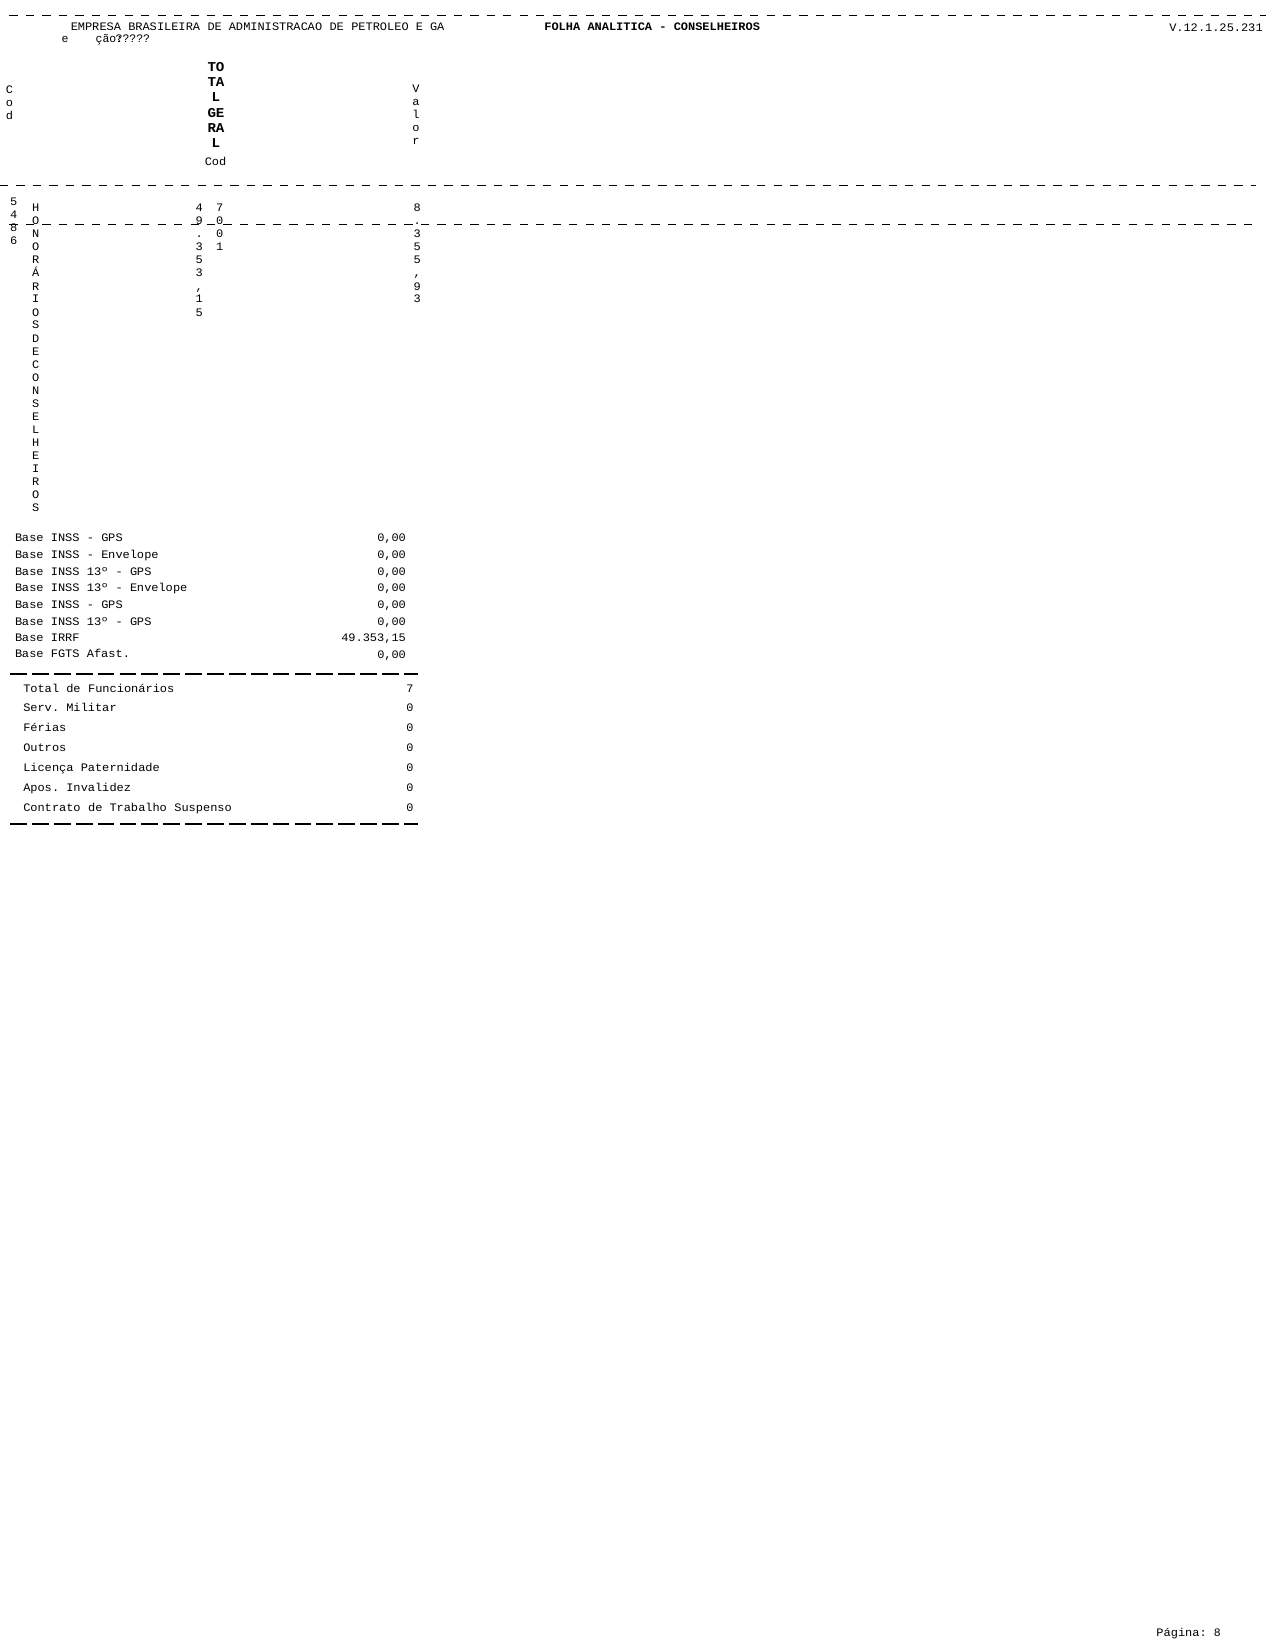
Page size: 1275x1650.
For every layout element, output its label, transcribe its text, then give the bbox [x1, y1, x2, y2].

text Cod [204, 156, 226, 169]
table_cell 0,00 [286, 596, 406, 613]
table_cell 0 [286, 718, 418, 738]
table_cell 0,00 [286, 613, 406, 630]
table_cell 0 [286, 758, 418, 778]
table_cell Base INSS 13º - GPS [10, 613, 286, 630]
table_cell 0,00 [286, 646, 406, 673]
text Valor [412, 83, 416, 148]
table_cell 0 [286, 738, 418, 758]
table_cell Licença Paternidade [10, 758, 286, 778]
text 5486 [10, 225, 15, 247]
table_cell Outros [10, 738, 286, 758]
table_cell 0 [286, 798, 418, 823]
table_cell 0,00 [286, 563, 406, 580]
table_cell 7 [286, 673, 418, 698]
table_cell Base INSS - Envelope [10, 546, 286, 563]
table_cell Apos. Invalidez [10, 778, 286, 798]
table_cell Contrato de Trabalho Suspenso [10, 798, 286, 823]
text HONORÁRIOS DE CONSELHEIROS [32, 202, 43, 515]
table_header Proventos [406, 525, 418, 546]
table_cell 0,00 [286, 546, 406, 563]
text 8.355,93 [413, 202, 417, 306]
table_cell 0,00 [286, 580, 406, 596]
table_cell 0 [286, 778, 418, 798]
table_cell [406, 646, 418, 673]
table_cell Férias [10, 718, 286, 738]
table_header Base INSS - GPS [10, 525, 286, 546]
table_cell 0 [286, 698, 418, 718]
table_cell Base IRRF [10, 630, 286, 646]
table_cell Base FGTS Afast. [10, 646, 286, 673]
text 5486 [10, 195, 15, 224]
text TOTAL GERAL [205, 60, 226, 152]
text 49.353,15 [195, 202, 203, 319]
table_cell Base INSS 13º - GPS [10, 563, 286, 580]
table_cell Base FGTS [406, 546, 418, 563]
table_cell Serv. Militar [10, 698, 286, 718]
table_cell Base INSS - GPS [10, 596, 286, 613]
table_cell Total de Funcionários [10, 673, 286, 698]
table_cell 49.353,15 [286, 630, 406, 646]
text Cod [6, 84, 15, 123]
table_header 0,00 [286, 525, 406, 546]
table_cell Base INSS 13º - Envelope [10, 580, 286, 596]
text 7001 [216, 202, 221, 254]
